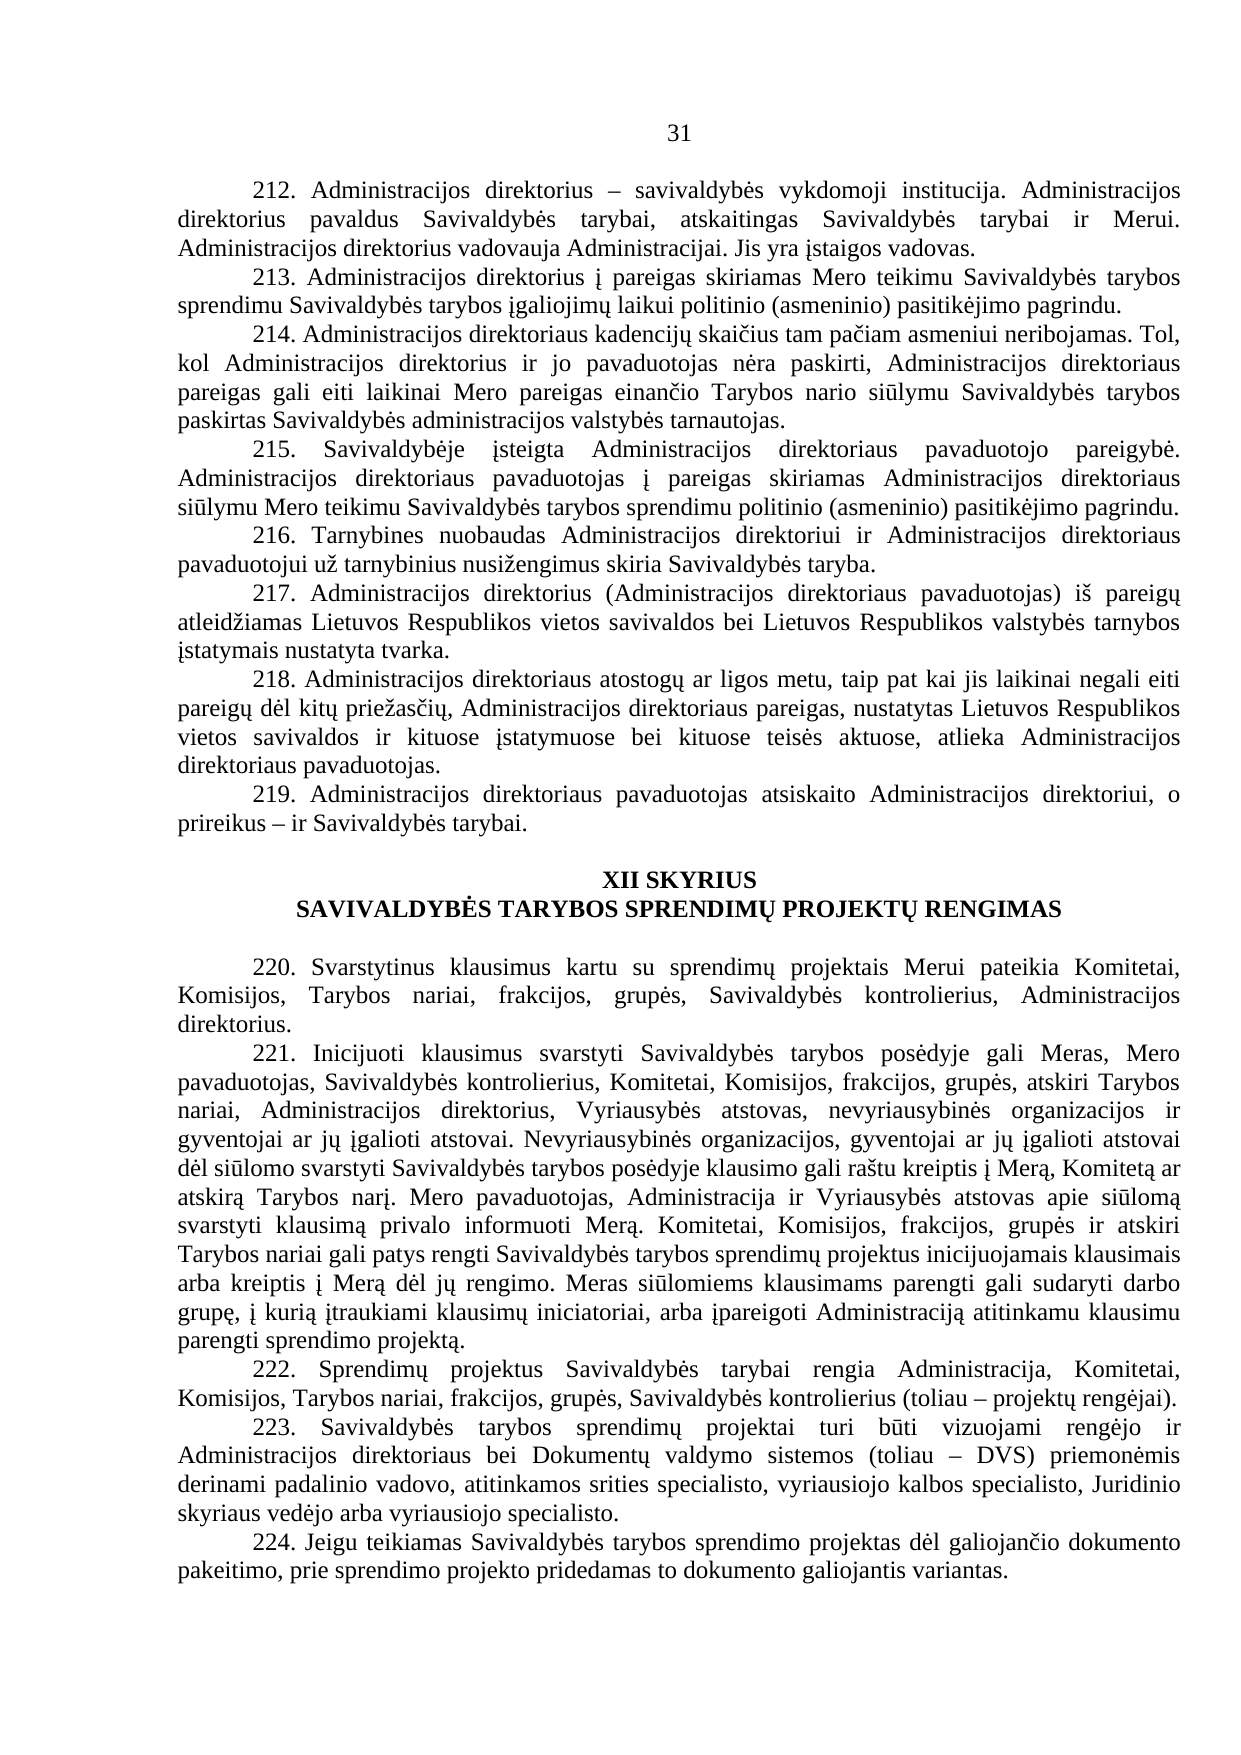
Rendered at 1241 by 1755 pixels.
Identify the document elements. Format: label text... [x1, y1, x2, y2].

text 214. Administracijos direktoriaus kadencijų skaičius tam pačiam asmeniui neribojamas. Tol, kol Administracijos direktorius ir jo pavaduotojas nėra paskirti, Administracijos direktoriaus pareigas gali eiti laikinai Mero pareigas einančio Tarybos nario siūlymu Savivaldybės tarybos paskirtas Savivaldybės administracijos valstybės tarnautojas. [177, 319, 1181, 434]
text 224. Jeigu teikiamas Savivaldybės tarybos sprendimo projektas dėl galiojančio dokumento pakeitimo, prie sprendimo projekto pridedamas to dokumento galiojantis variantas. [177, 1527, 1181, 1584]
text 221. Inicijuoti klausimus svarstyti Savivaldybės tarybos posėdyje gali Meras, Mero pavaduotojas, Savivaldybės kontrolierius, Komitetai, Komisijos, frakcijos, grupės, atskiri Tarybos nariai, Administracijos direktorius, Vyriausybės atstovas, nevyriausybinės organizacijos ir gyventojai ar jų įgalioti atstovai. Nevyriausybinės organizacijos, gyventojai ar jų įgalioti atstovai dėl siūlomo svarstyti Savivaldybės tarybos posėdyje klausimo gali raštu kreiptis į Merą, Komitetą ar atskirą Tarybos narį. Mero pavaduotojas, Administracija ir Vyriausybės atstovas apie siūlomą svarstyti klausimą privalo informuoti Merą. Komitetai, Komisijos, frakcijos, grupės ir atskiri Tarybos nariai gali patys rengti Savivaldybės tarybos sprendimų projektus inicijuojamais klausimais arba kreiptis į Merą dėl jų rengimo. Meras siūlomiems klausimams parengti gali sudaryti darbo grupę, į kurią įtraukiami klausimų iniciatoriai, arba įpareigoti Administraciją atitinkamu klausimu parengti sprendimo projektą. [177, 1038, 1181, 1354]
text 218. Administracijos direktoriaus atostogų ar ligos metu, taip pat kai jis laikinai negali eiti pareigų dėl kitų priežasčių, Administracijos direktoriaus pareigas, nustatytas Lietuvos Respublikos vietos savivaldos ir kituose įstatymuose bei kituose teisės aktuose, atlieka Administracijos direktoriaus pavaduotojas. [177, 664, 1181, 779]
text XII SKYRIUS [177, 866, 1181, 894]
text 213. Administracijos direktorius į pareigas skiriamas Mero teikimu Savivaldybės tarybos sprendimu Savivaldybės tarybos įgaliojimų laikui politinio (asmeninio) pasitikėjimo pagrindu. [177, 262, 1181, 319]
text 217. Administracijos direktorius (Administracijos direktoriaus pavaduotojas) iš pareigų atleidžiamas Lietuvos Respublikos vietos savivaldos bei Lietuvos Respublikos valstybės tarnybos įstatymais nustatyta tvarka. [177, 578, 1181, 664]
text SAVIVALDYBĖS TARYBOS SPRENDIMŲ PROJEKTŲ RENGIMAS [177, 894, 1181, 923]
text 222. Sprendimų projektus Savivaldybės tarybai rengia Administracija, Komitetai, Komisijos, Tarybos nariai, frakcijos, grupės, Savivaldybės kontrolierius (toliau – projektų rengėjai). [177, 1354, 1181, 1412]
text 219. Administracijos direktoriaus pavaduotojas atsiskaito Administracijos direktoriui, o prireikus – ir Savivaldybės tarybai. [177, 779, 1181, 837]
text 212. Administracijos direktorius – savivaldybės vykdomoji institucija. Administracijos direktorius pavaldus Savivaldybės tarybai, atskaitingas Savivaldybės tarybai ir Merui. Administracijos direktorius vadovauja Administracijai. Jis yra įstaigos vadovas. [177, 176, 1181, 262]
text 216. Tarnybines nuobaudas Administracijos direktoriui ir Administracijos direktoriaus pavaduotojui už tarnybinius nusižengimus skiria Savivaldybės taryba. [177, 521, 1181, 578]
text 215. Savivaldybėje įsteigta Administracijos direktoriaus pavaduotojo pareigybė. Administracijos direktoriaus pavaduotojas į pareigas skiriamas Administracijos direktoriaus siūlymu Mero teikimu Savivaldybės tarybos sprendimu politinio (asmeninio) pasitikėjimo pagrindu. [177, 434, 1181, 521]
text 223. Savivaldybės tarybos sprendimų projektai turi būti vizuojami rengėjo ir Administracijos direktoriaus bei Dokumentų valdymo sistemos (toliau – DVS) priemonėmis derinami padalinio vadovo, atitinkamos srities specialisto, vyriausiojo kalbos specialisto, Juridinio skyriaus vedėjo arba vyriausiojo specialisto. [177, 1412, 1181, 1527]
text 220. Svarstytinus klausimus kartu su sprendimų projektais Merui pateikia Komitetai, Komisijos, Tarybos nariai, frakcijos, grupės, Savivaldybės kontrolierius, Administracijos direktorius. [177, 952, 1181, 1038]
